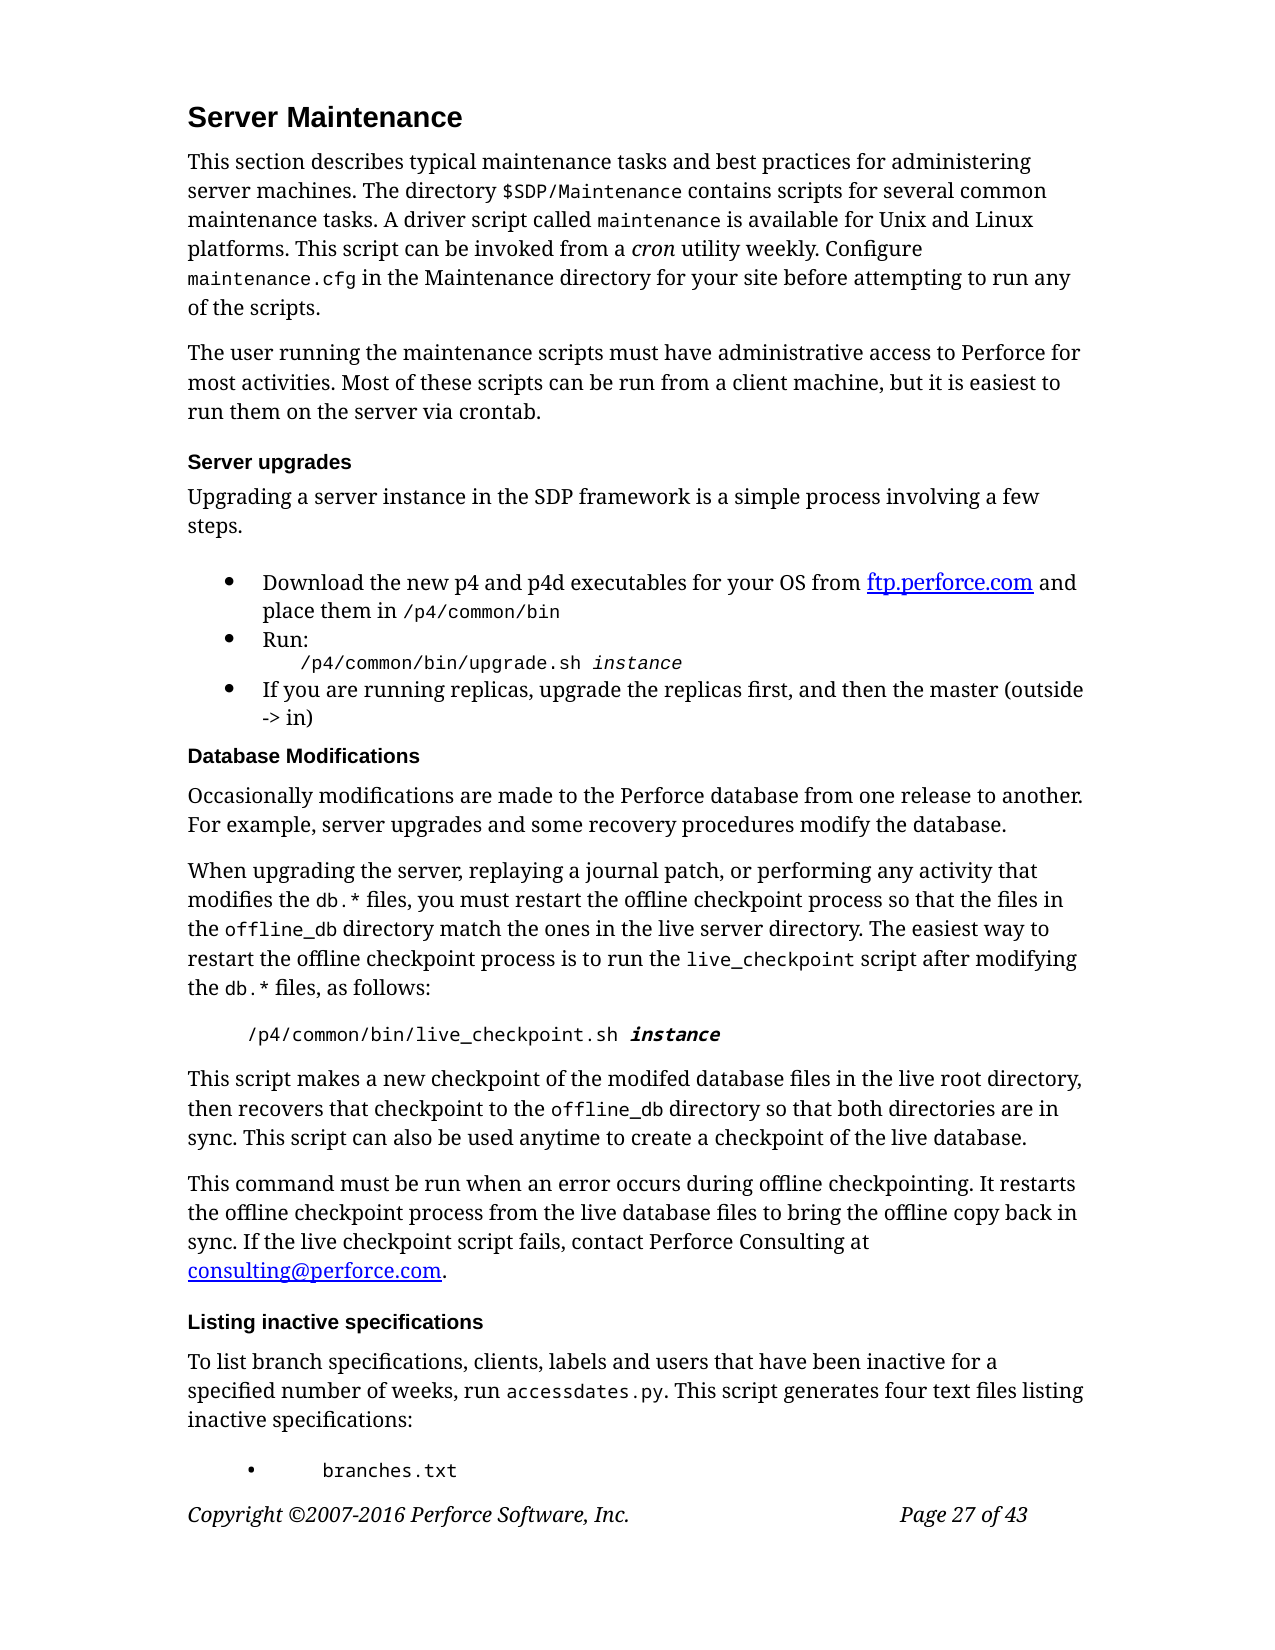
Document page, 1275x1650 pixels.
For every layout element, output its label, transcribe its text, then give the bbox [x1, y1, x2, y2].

text This command must be run when an error occurs during offline checkpointing. It restarts the offline checkpoint process from the live database files to bring the offline copy back in sync. If the live checkpoint script fails, contact Perforce Consulting at consulting@perforce.com. [187, 1168, 1087, 1285]
text When upgrading the server, replaying a journal patch, or performing any activity that modifies the db.* files, you must restart the offline checkpoint process so that the files in the offline_db directory match the ones in the live server directory. The easiest way to restart the offline checkpoint process is to run the live_checkpoint script after modifying the db.* files, as follows: [187, 856, 1087, 1001]
text Occasionally modifications are made to the Perforce database from one release to another. For example, server upgrades and some recovery procedures modify the database. [187, 781, 1087, 839]
text /p4/common/bin/live_checkpoint.sh instance [247, 1018, 1087, 1047]
text Upgrading a server instance in the SDP framework is a simple process involving a few steps. [187, 482, 1087, 539]
list Run: [225, 625, 1087, 653]
list If you are running replicas, upgrade the replicas first, and then the master (outside -> in) [225, 675, 1087, 732]
text The user running the maintenance scripts must have administrative access to Perforce for most activities. Most of these scripts can be run from a client machine, but it is easiest to run them on the server via crontab. [187, 338, 1087, 425]
text This script makes a new checkpoint of the modifed database files in the live root directory, then recovers that checkpoint to the offline_db directory so that both directories are in sync. This script can also be used anytime to create a checkpoint of the live database. [187, 1064, 1087, 1151]
subtitle Server upgrades [187, 450, 1043, 474]
list Download the new p4 and p4d executables for your OS from ftp.perforce.com and place them in /p4/common/bin [225, 568, 1087, 625]
list branches.txt [247, 1454, 1087, 1484]
text This section describes typical maintenance tasks and best practices for administering server machines. The directory $SDP/Maintenance contains scripts for several common maintenance tasks. A driver script called maintenance is available for Unix and Linux platforms. This script can be invoked from a cron utility weekly. Configure maintenance.cfg in the Maintenance directory for your site before attempting to run any of the scripts. [187, 146, 1087, 321]
subtitle Server Maintenance [187, 100, 1042, 133]
text /p4/common/bin/upgrade.sh instance [300, 653, 1087, 675]
subtitle Database Modifications [187, 744, 1043, 768]
subtitle Listing inactive specifications [187, 1310, 1043, 1334]
text To list branch specifications, clients, labels and users that have been inactive for a specified number of weeks, run accessdates.py. This script generates four text files listing inactive specifications: [187, 1346, 1087, 1434]
